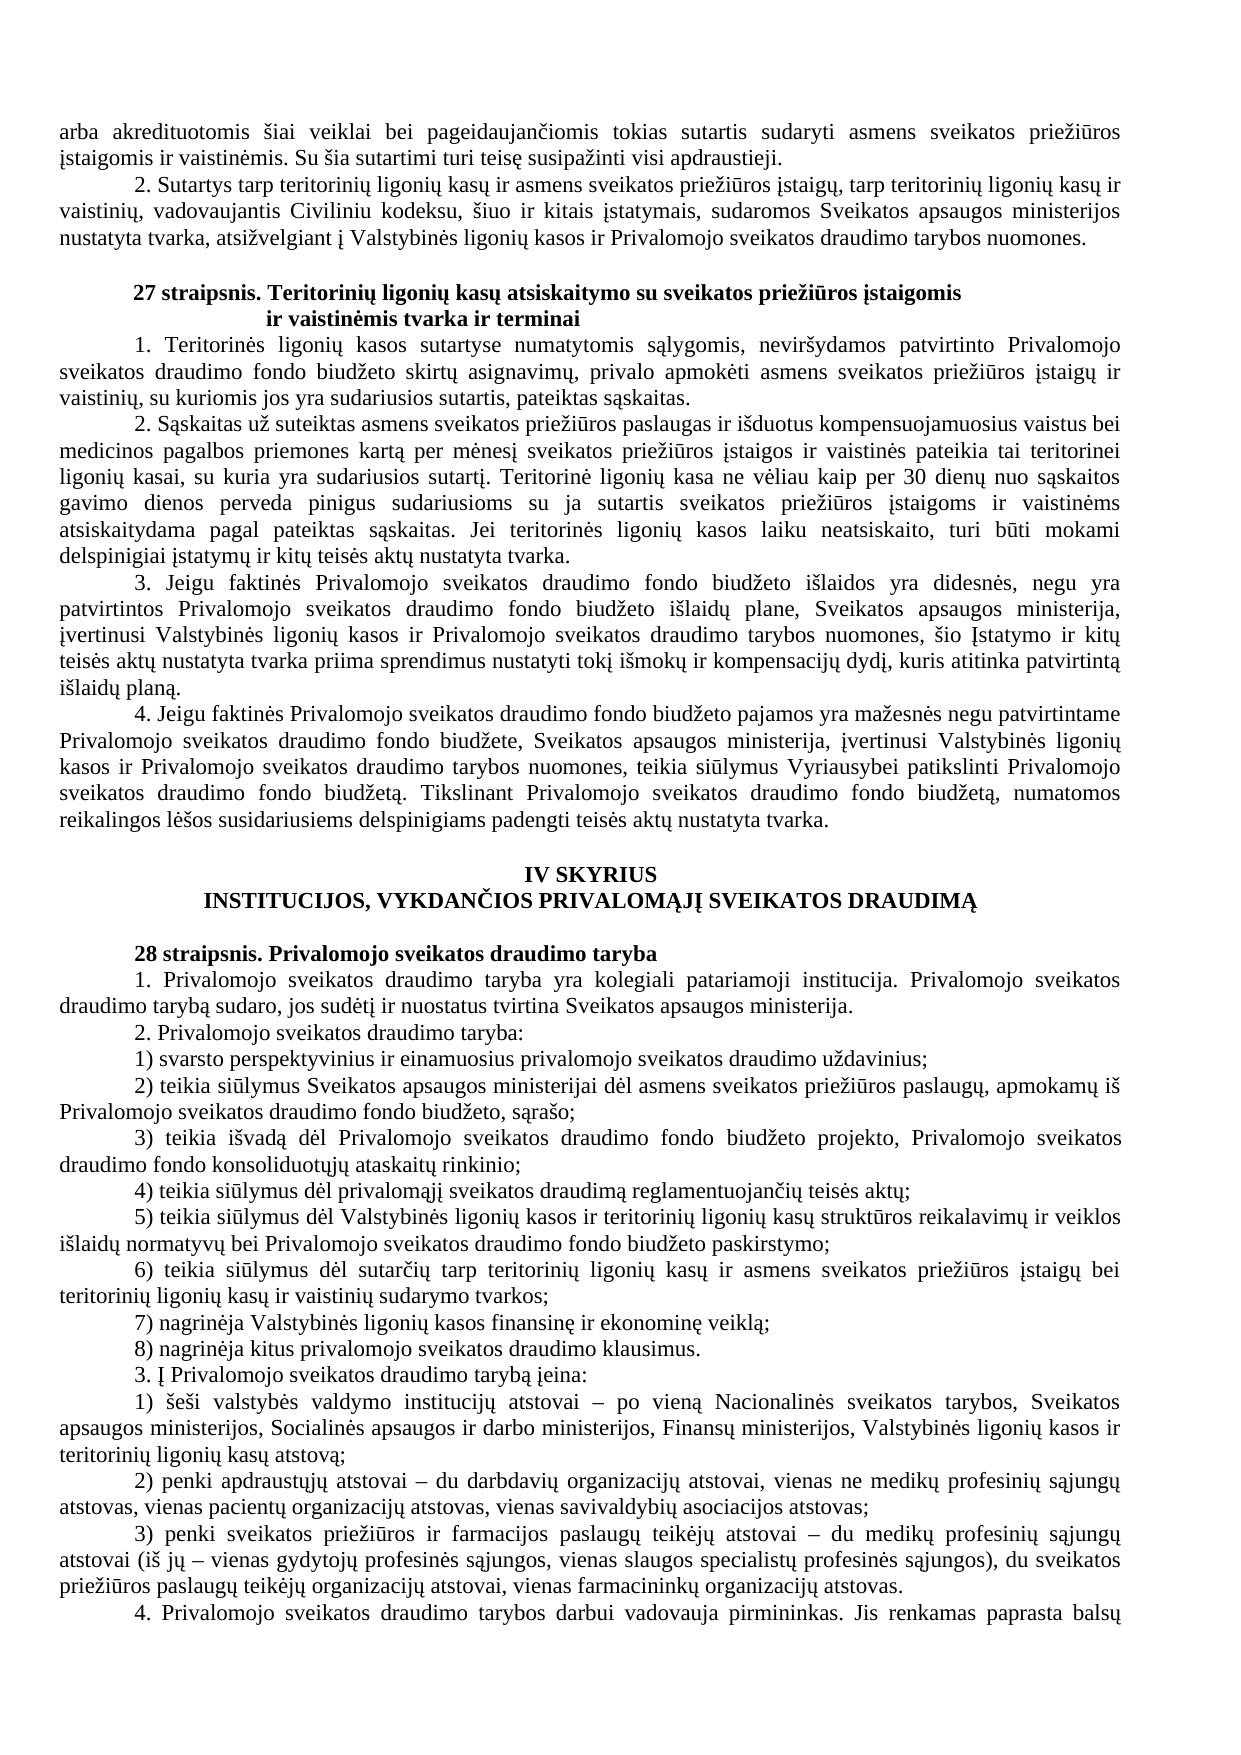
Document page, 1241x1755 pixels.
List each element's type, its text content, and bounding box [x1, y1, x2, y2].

text 2. Sąskaitas už suteiktas asmens sveikatos priežiūros paslaugas ir išduotus kompensuojamuosius vaistus bei medicinos pagalbos priemones kartą per mėnesį sveikatos priežiūros įstaigos ir vaistinės pateikia tai teritorinei ligonių kasai, su kuria yra sudariusios sutartį. Teritorinė ligonių kasa ne vėliau kaip per 30 dienų nuo sąskaitos gavimo dienos perveda pinigus sudariusioms su ja sutartis sveikatos priežiūros įstaigoms ir vaistinėms atsiskaitydama pagal pateiktas sąskaitas. Jei teritorinės ligonių kasos laiku neatsiskaito, turi būti mokami delspinigiai įstatymų ir kitų teisės aktų nustatyta tvarka. [59, 410, 1122, 568]
text 2. Privalomojo sveikatos draudimo taryba: [59, 1019, 1122, 1045]
text 3) teikia išvadą dėl Privalomojo sveikatos draudimo fondo biudžeto projekto, Privalomojo sveikatos draudimo fondo konsoliduotųjų ataskaitų rinkinio; [59, 1124, 1122, 1177]
text 8) nagrinėja kitus privalomojo sveikatos draudimo klausimus. [59, 1335, 1122, 1362]
text 2. Sutartys tarp teritorinių ligonių kasų ir asmens sveikatos priežiūros įstaigų, tarp teritorinių ligonių kasų ir vaistinių, vadovaujantis Civiliniu kodeksu, šiuo ir kitais įstatymais, sudaromos Sveikatos apsaugos ministerijos nustatyta tvarka, atsižvelgiant į Valstybinės ligonių kasos ir Privalomojo sveikatos draudimo tarybos nuomones. [59, 171, 1122, 250]
text 7) nagrinėja Valstybinės ligonių kasos finansinę ir ekonominę veiklą; [59, 1309, 1122, 1335]
text 4. Jeigu faktinės Privalomojo sveikatos draudimo fondo biudžeto pajamos yra mažesnės negu patvirtintame Privalomojo sveikatos draudimo fondo biudžete, Sveikatos apsaugos ministerija, įvertinusi Valstybinės ligonių kasos ir Privalomojo sveikatos draudimo tarybos nuomones, teikia siūlymus Vyriausybei patikslinti Privalomojo sveikatos draudimo fondo biudžetą. Tikslinant Privalomojo sveikatos draudimo fondo biudžetą, numatomos reikalingos lėšos susidariusiems delspinigiams padengti teisės aktų nustatyta tvarka. [59, 700, 1122, 832]
text 1) svarsto perspektyvinius ir einamuosius privalomojo sveikatos draudimo uždavinius; [59, 1045, 1122, 1072]
text 5) teikia siūlymus dėl Valstybinės ligonių kasos ir teritorinių ligonių kasų struktūros reikalavimų ir veiklos išlaidų normatyvų bei Privalomojo sveikatos draudimo fondo biudžeto paskirstymo; [59, 1203, 1122, 1256]
text arba akredituotomis šiai veiklai bei pageidaujančiomis tokias sutartis sudaryti asmens sveikatos priežiūros įstaigomis ir vaistinėmis. Su šia sutartimi turi teisę susipažinti visi apdraustieji. [59, 118, 1122, 171]
text 2) penki apdraustųjų atstovai – du darbdavių organizacijų atstovai, vienas ne medikų profesinių sąjungų atstovas, vienas pacientų organizacijų atstovas, vienas savivaldybių asociacijos atstovas; [59, 1467, 1122, 1520]
text INSTITUCIJOS, VYKDANČIOS PRIVALOMĄJĮ SVEIKATOS DRAUDIMĄ [59, 887, 1122, 913]
text 2) teikia siūlymus Sveikatos apsaugos ministerijai dėl asmens sveikatos priežiūros paslaugų, apmokamų iš Privalomojo sveikatos draudimo fondo biudžeto, sąrašo; [59, 1072, 1122, 1124]
text 3) penki sveikatos priežiūros ir farmacijos paslaugų teikėjų atstovai – du medikų profesinių sąjungų atstovai (iš jų – vienas gydytojų profesinės sąjungos, vienas slaugos specialistų profesinės sąjungos), du sveikatos priežiūros paslaugų teikėjų organizacijų atstovai, vienas farmacininkų organizacijų atstovas. [59, 1520, 1122, 1599]
text 3. Jeigu faktinės Privalomojo sveikatos draudimo fondo biudžeto išlaidos yra didesnės, negu yra patvirtintos Privalomojo sveikatos draudimo fondo biudžeto išlaidų plane, Sveikatos apsaugos ministerija, įvertinusi Valstybinės ligonių kasos ir Privalomojo sveikatos draudimo tarybos nuomones, šio Įstatymo ir kitų teisės aktų nustatyta tvarka priima sprendimus nustatyti tokį išmokų ir kompensacijų dydį, kuris atitinka patvirtintą išlaidų planą. [59, 568, 1122, 700]
text 27 straipsnis. Teritorinių ligonių kasų atsiskaitymo su sveikatos priežiūros įstaigomis [59, 279, 1122, 305]
text ir vaistinėmis tvarka ir terminai [59, 305, 1122, 331]
text 4) teikia siūlymus dėl privalomąjį sveikatos draudimą reglamentuojančių teisės aktų; [59, 1177, 1122, 1203]
text 4. Privalomojo sveikatos draudimo tarybos darbui vadovauja pirmininkas. Jis renkamas paprasta balsų [59, 1599, 1122, 1625]
text 1) šeši valstybės valdymo institucijų atstovai – po vieną Nacionalinės sveikatos tarybos, Sveikatos apsaugos ministerijos, Socialinės apsaugos ir darbo ministerijos, Finansų ministerijos, Valstybinės ligonių kasos ir teritorinių ligonių kasų atstovą; [59, 1388, 1122, 1467]
text 6) teikia siūlymus dėl sutarčių tarp teritorinių ligonių kasų ir asmens sveikatos priežiūros įstaigų bei teritorinių ligonių kasų ir vaistinių sudarymo tvarkos; [59, 1256, 1122, 1309]
text 1. Privalomojo sveikatos draudimo taryba yra kolegiali patariamoji institucija. Privalomojo sveikatos draudimo tarybą sudaro, jos sudėtį ir nuostatus tvirtina Sveikatos apsaugos ministerija. [59, 966, 1122, 1019]
text 1. Teritorinės ligonių kasos sutartyse numatytomis sąlygomis, neviršydamos patvirtinto Privalomojo sveikatos draudimo fondo biudžeto skirtų asignavimų, privalo apmokėti asmens sveikatos priežiūros įstaigų ir vaistinių, su kuriomis jos yra sudariusios sutartis, pateiktas sąskaitas. [59, 331, 1122, 410]
text 28 straipsnis. Privalomojo sveikatos draudimo taryba [59, 940, 1122, 966]
text IV SKYRIUS [59, 861, 1122, 887]
text 3. Į Privalomojo sveikatos draudimo tarybą įeina: [59, 1362, 1122, 1388]
